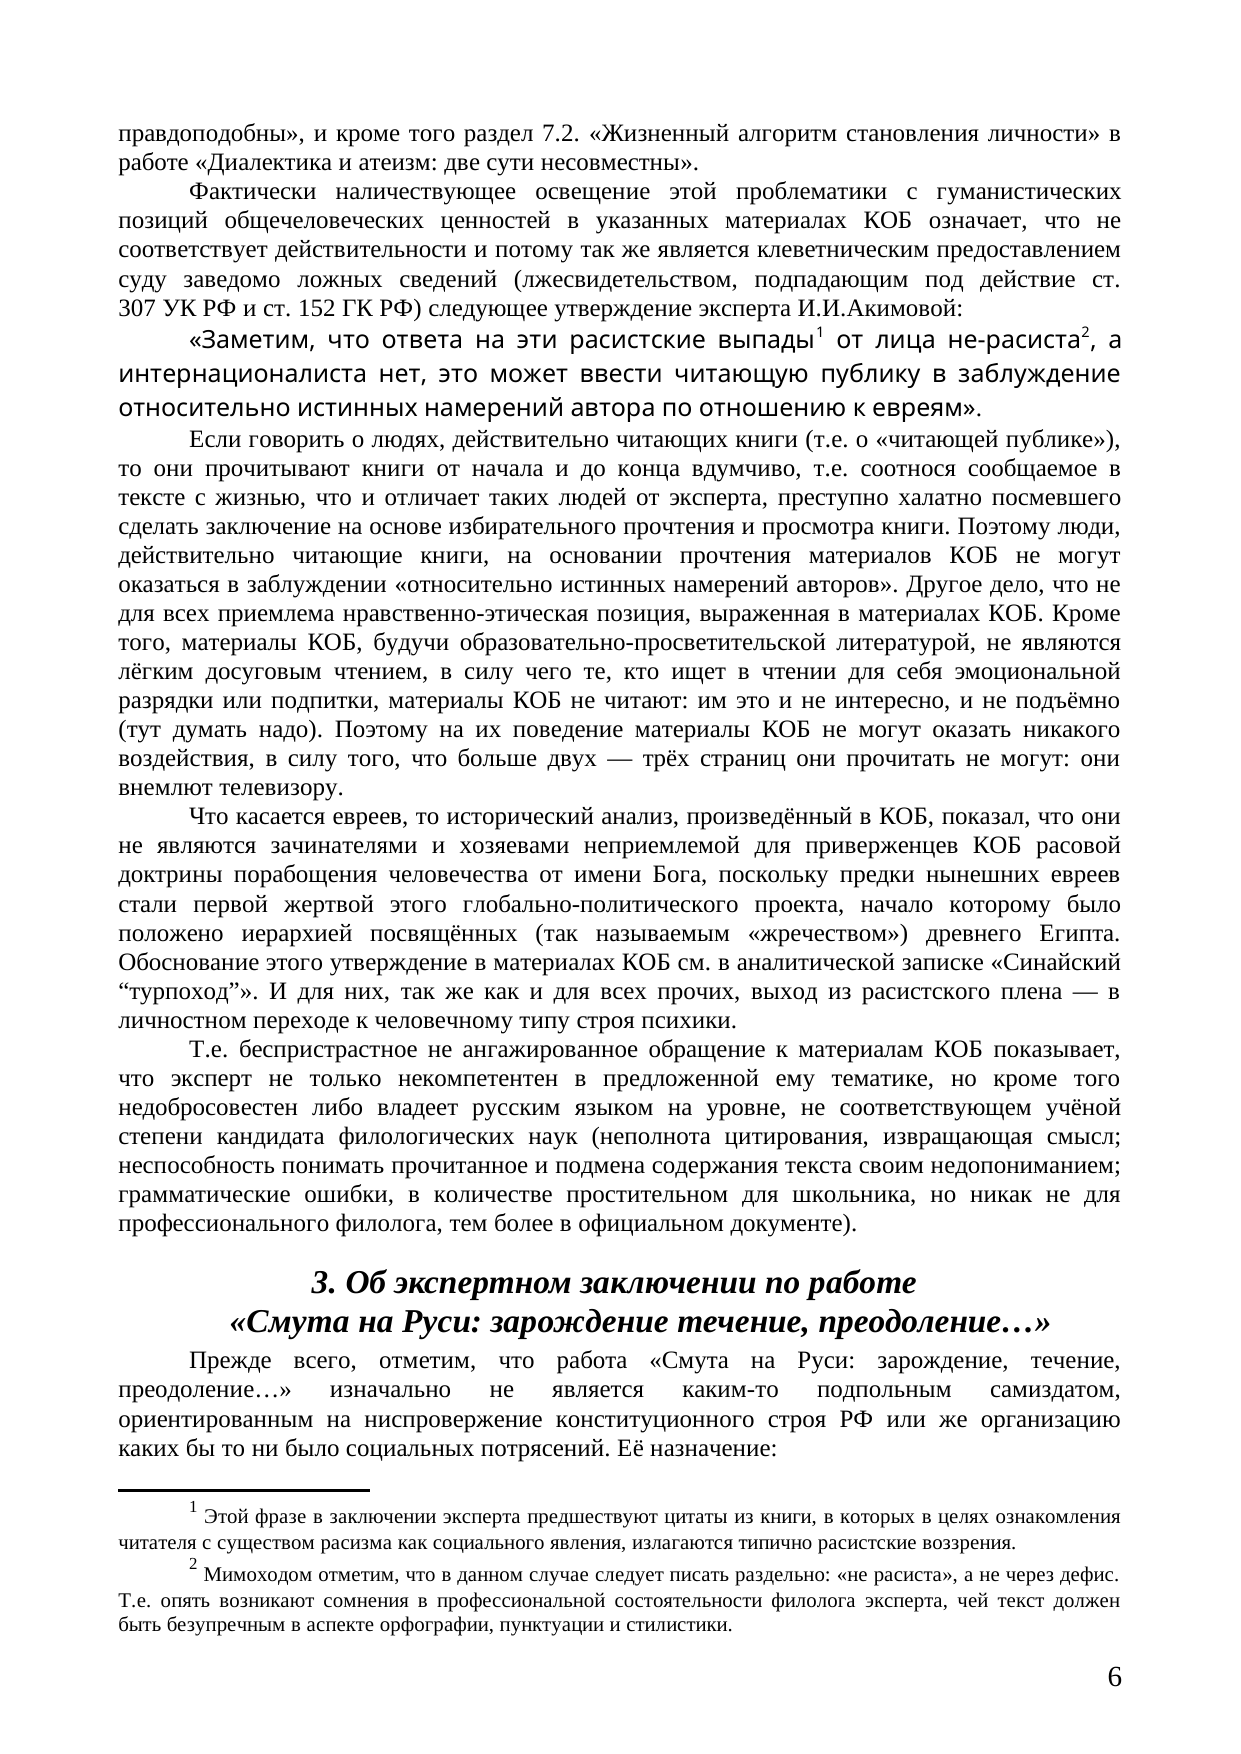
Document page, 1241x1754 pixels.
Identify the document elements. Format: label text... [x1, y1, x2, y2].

subtitle 3. Об экспертном заключении по работе «Смута на Руси: зарождение течение, преодоление…» [118, 1262, 1122, 1339]
text «Заметим, что ответа на эти расистские выпады от лица не-расиста, а интернационалиста нет, это может ввести читающую публику в заблуждение относительно истинных намерений автора по отношению к евреям». [118, 322, 1122, 423]
text Этой фразе в заключении эксперта предшествуют цитаты из книги, в которых в целях ознакомления читателя с существом расизма как социального явления, излагаются типично расистские воззрения. [118, 1497, 1122, 1554]
text Если говорить о людях, действительно читающих книги (т.е. о «читающей публике»), то они прочитывают книги от начала и до конца вдумчиво, т.е. соотнося сообщаемое в тексте с жизнью, что и отличает таких людей от эксперта, преступно халатно посмевшего сделать заключение на основе избирательного прочтения и просмотра книги. Поэтому люди, действительно читающие книги, на основании прочтения материалов КОБ не могут оказаться в заблуждении «относительно истинных намерений авторов». Другое дело, что не для всех приемлема нравственно-этическая позиция, выраженная в материалах КОБ. Кроме того, материалы КОБ, будучи образовательно-просветительской литературой, не являются лёгким досуговым чтением, в силу чего те, кто ищет в чтении для себя эмоциональной разрядки или подпитки, материалы КОБ не читают: им это и не интересно, и не подъёмно (тут думать надо). Поэтому на их поведение материалы КОБ не могут оказать никакого воздействия, в силу того, что больше двух — трёх страниц они прочитать не могут: они внемлют телевизору. [118, 423, 1122, 801]
text Прежде всего, отметим, что работа «Смута на Руси: зарождение, течение, преодоление…» изначально не является каким-то подпольным самиздатом, ориентированным на ниспровержение конституционного строя РФ или же организацию каких бы то ни было социальных потрясений. Её назначение: [118, 1345, 1122, 1462]
text Фактически наличествующее освещение этой проблематики с гуманистических позиций общечеловеческих ценностей в указанных материалах КОБ означает, что не соответствует действительности и потому так же является клеветническим предоставлением суду заведомо ложных сведений (лжесвидетельством, подпадающим под действие ст. 307 УК РФ и ст. 152 ГК РФ) следующее утверждение эксперта И.И.Акимовой: [118, 176, 1122, 322]
text Мимоходом отметим, что в данном случае следует писать раздельно: «не расиста», а не через дефис. Т.е. опять возникают сомнения в профессиональной состоятельности филолога эксперта, чей текст должен быть безупречным в аспекте орфографии, пунктуации и стилистики. [118, 1554, 1122, 1636]
text правдоподобны», и кроме того раздел 7.2. «Жизненный алгоритм становления личности» в работе «Диалектика и атеизм: две сути несовместны». [118, 118, 1122, 176]
text Т.е. беспристрастное не ангажированное обращение к материалам КОБ показывает, что эксперт не только некомпетентен в предложенной ему тематике, но кроме того недобросовестен либо владеет русским языком на уровне, не соответствующем учёной степени кандидата филологических наук (неполнота цитирования, извращающая смысл; неспособность понимать прочитанное и подмена содержания текста своим недопониманием; грамматические ошибки, в количестве простительном для школьника, но никак не для профессионального филолога, тем более в официальном документе). [118, 1034, 1122, 1237]
text Что касается евреев, то исторический анализ, произведённый в КОБ, показал, что они не являются зачинателями и хозяевами неприемлемой для приверженцев КОБ расовой доктрины порабощения человечества от имени Бога, поскольку предки нынешних евреев стали первой жертвой этого глобально-политического проекта, начало которому было положено иерархией посвящённых (так называемым «жречеством») древнего Египта. Обоснование этого утверждение в материалах КОБ см. в аналитической записке «Синайский “турпоход”». И для них, так же как и для всех прочих, выход из расистского плена — в личностном переходе к человечному типу строя психики. [118, 801, 1122, 1034]
